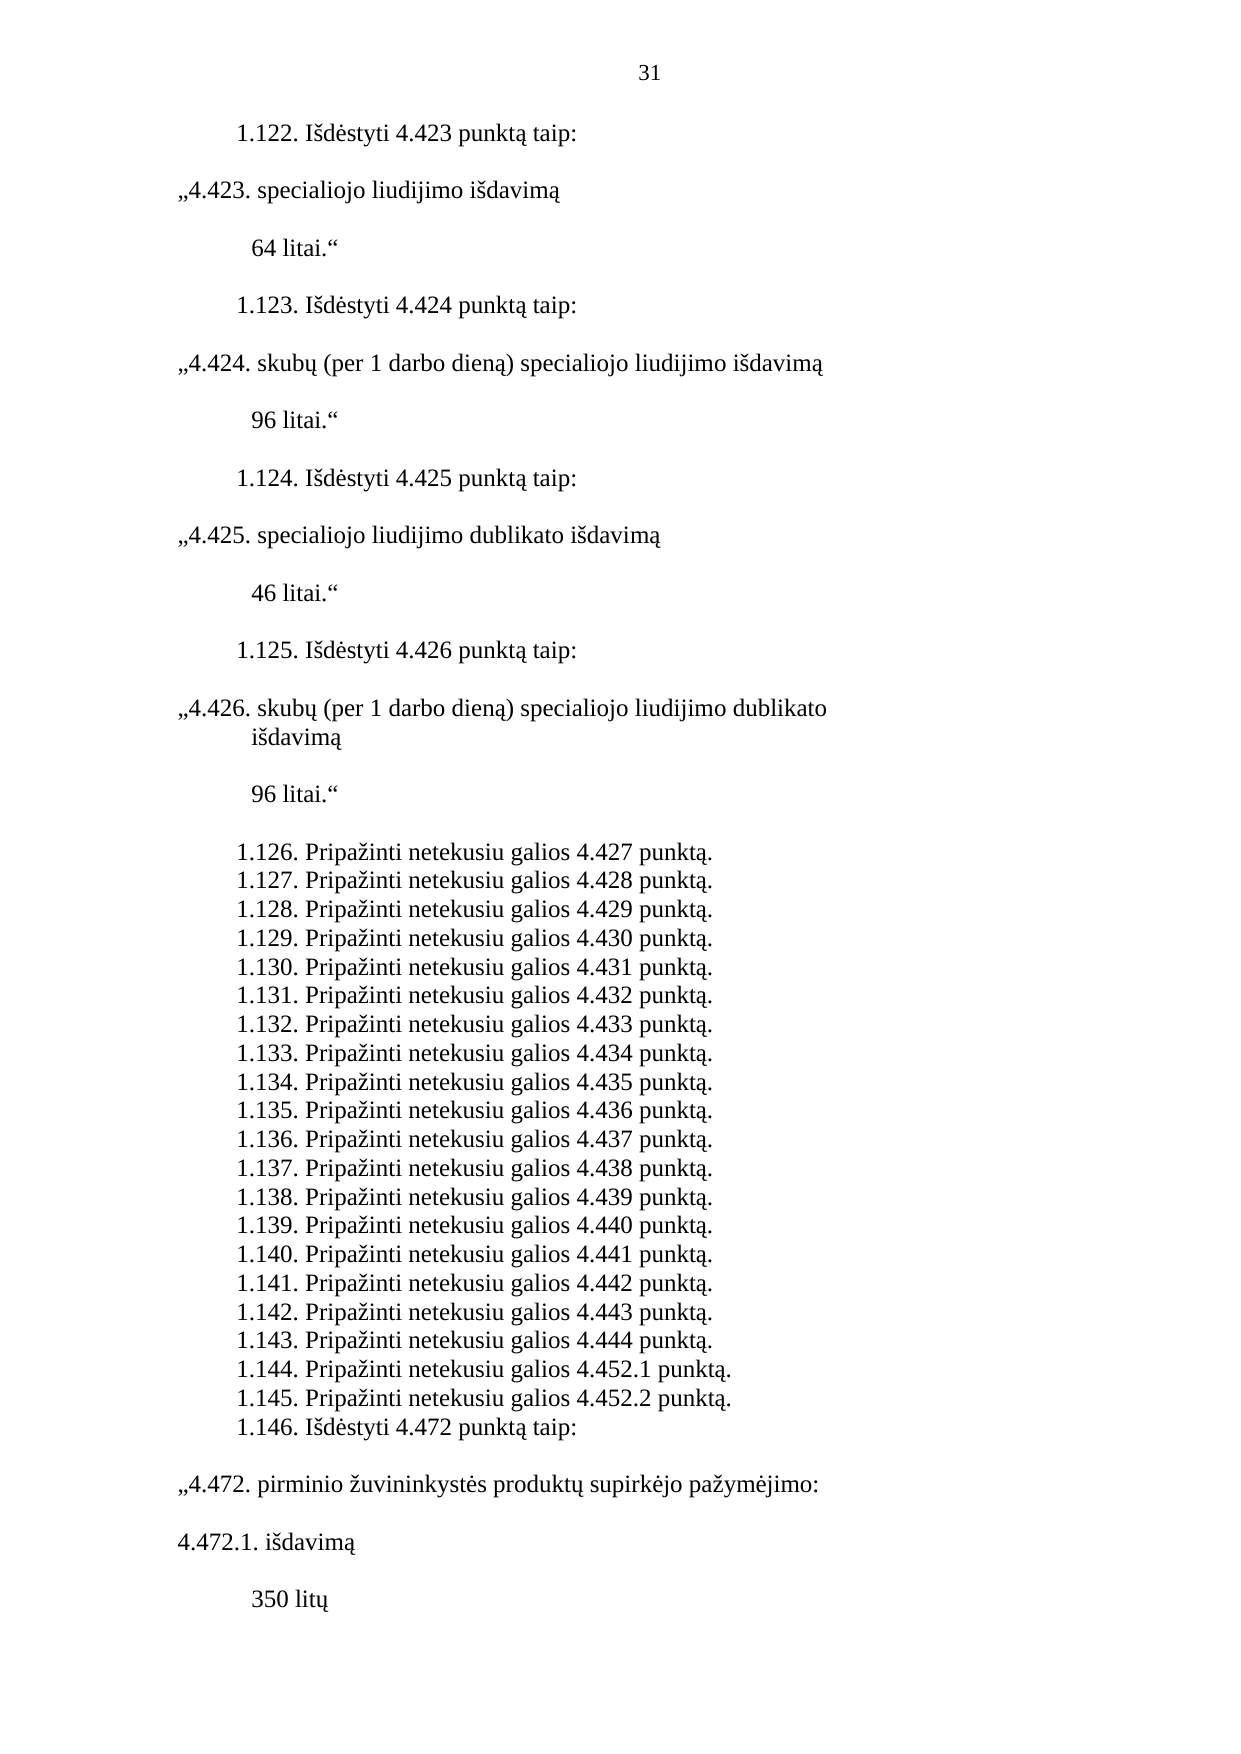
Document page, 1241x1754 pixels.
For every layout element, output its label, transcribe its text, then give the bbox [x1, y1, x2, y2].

text 1.132. Pripažinti netekusiu galios 4.433 punktą. [177, 1009, 1122, 1038]
text „4.426. skubų (per 1 darbo dieną) specialiojo liudijimo dublikato išdavimą 96 litai.“ [177, 693, 856, 808]
text 1.134. Pripažinti netekusiu galios 4.435 punktą. [177, 1067, 1122, 1096]
text 1.141. Pripažinti netekusiu galios 4.442 punktą. [177, 1268, 1122, 1297]
text 1.131. Pripažinti netekusiu galios 4.432 punktą. [177, 981, 1122, 1009]
text „4.423. specialiojo liudijimo išdavimą 64 litai.“ [177, 176, 856, 262]
text 1.124. Išdėstyti 4.425 punktą taip: [177, 463, 1122, 492]
text 1.126. Pripažinti netekusiu galios 4.427 punktą. [177, 837, 1122, 866]
text „4.425. specialiojo liudijimo dublikato išdavimą 46 litai.“ [177, 521, 856, 607]
text 1.122. Išdėstyti 4.423 punktą taip: [177, 118, 1122, 147]
text 1.144. Pripažinti netekusiu galios 4.452.1 punktą. [177, 1354, 1122, 1383]
text 1.138. Pripažinti netekusiu galios 4.439 punktą. [177, 1182, 1122, 1211]
text 1.128. Pripažinti netekusiu galios 4.429 punktą. [177, 894, 1122, 923]
text 1.137. Pripažinti netekusiu galios 4.438 punktą. [177, 1153, 1122, 1182]
text 1.143. Pripažinti netekusiu galios 4.444 punktą. [177, 1326, 1122, 1354]
text 1.135. Pripažinti netekusiu galios 4.436 punktą. [177, 1096, 1122, 1124]
text 1.130. Pripažinti netekusiu galios 4.431 punktą. [177, 952, 1122, 981]
text 1.136. Pripažinti netekusiu galios 4.437 punktą. [177, 1124, 1122, 1153]
text „4.424. skubų (per 1 darbo dieną) specialiojo liudijimo išdavimą 96 litai.“ [177, 348, 856, 434]
text 1.145. Pripažinti netekusiu galios 4.452.2 punktą. [177, 1383, 1122, 1412]
text „4.472. pirminio žuvininkystės produktų supirkėjo pažymėjimo: [177, 1469, 856, 1498]
text 1.123. Išdėstyti 4.424 punktą taip: [177, 291, 1122, 319]
text 1.129. Pripažinti netekusiu galios 4.430 punktą. [177, 923, 1122, 952]
text 1.133. Pripažinti netekusiu galios 4.434 punktą. [177, 1038, 1122, 1067]
text 1.142. Pripažinti netekusiu galios 4.443 punktą. [177, 1297, 1122, 1326]
text 4.472.1. išdavimą 350 litų [177, 1527, 856, 1613]
text 1.125. Išdėstyti 4.426 punktą taip: [177, 636, 1122, 664]
text 1.146. Išdėstyti 4.472 punktą taip: [177, 1412, 1122, 1441]
text 1.139. Pripažinti netekusiu galios 4.440 punktą. [177, 1211, 1122, 1239]
text 1.127. Pripažinti netekusiu galios 4.428 punktą. [177, 866, 1122, 894]
text 1.140. Pripažinti netekusiu galios 4.441 punktą. [177, 1239, 1122, 1268]
